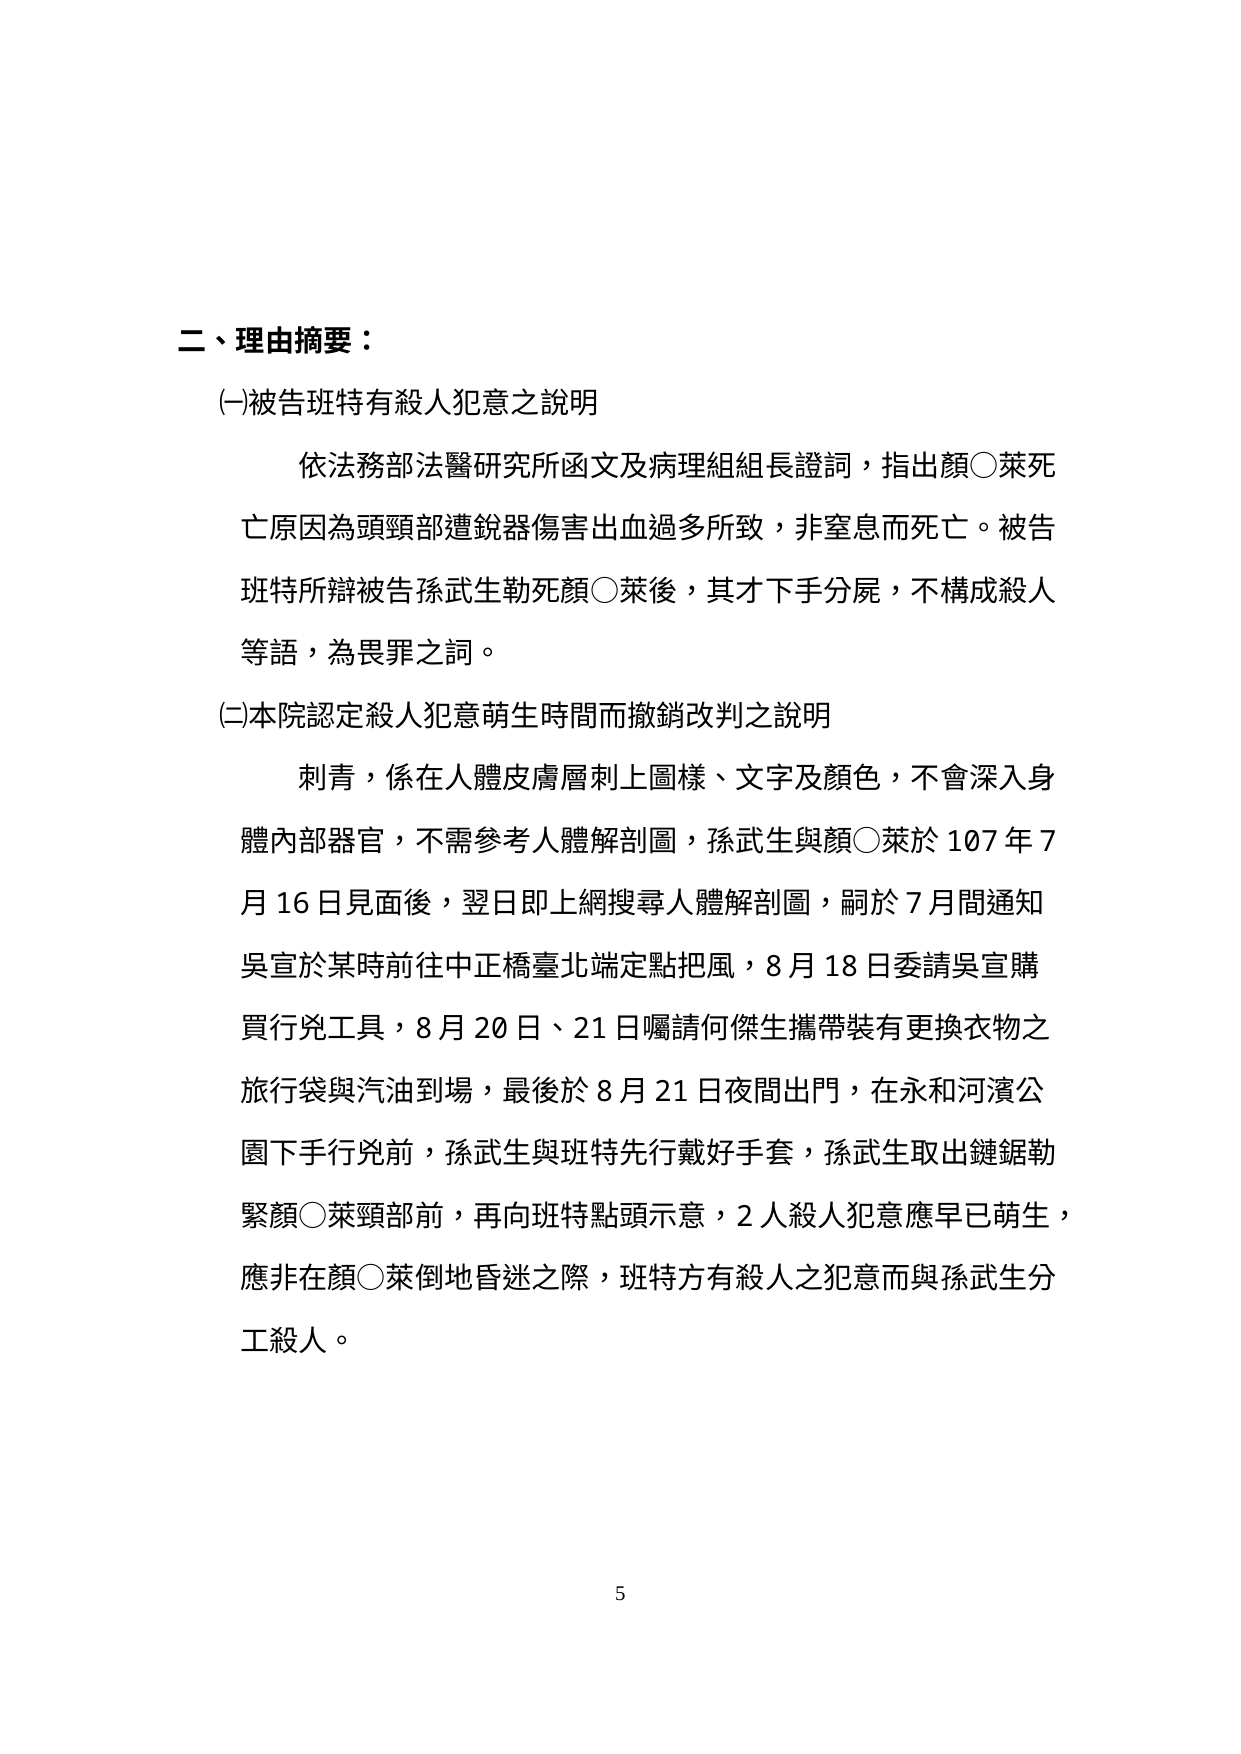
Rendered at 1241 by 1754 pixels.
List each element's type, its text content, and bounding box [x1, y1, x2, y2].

text 二、理由摘要： [177, 297, 1063, 359]
text 依法務部法醫研究所函文及病理組組長證詞，指出顏○萊死亡原因為頭頸部遭銳器傷害出血過多所致，非窒息而死亡。被告班特所辯被告孫武生勒死顏○萊後，其才下手分屍，不構成殺人等語，為畏罪之詞。 [240, 422, 1063, 672]
text ㈡本院認定殺人犯意萌生時間而撤銷改判之說明 [219, 672, 1063, 734]
text 刺青，係在人體皮膚層刺上圖樣、文字及顏色，不會深入身體內部器官，不需參考人體解剖圖，孫武生與顏○萊於107年7月16日見面後，翌日即上網搜尋人體解剖圖，嗣於7月間通知吳宣於某時前往中正橋臺北端定點把風，8月18日委請吳宣購買行兇工具，8月20日、21日囑請何傑生攜帶裝有更換衣物之旅行袋與汽油到場，最後於8月21日夜間出門，在永和河濱公園下手行兇前，孫武生與班特先行戴好手套，孫武生取出鏈鋸勒緊顏○萊頸部前，再向班特點頭示意，2人殺人犯意應早已萌生，應非在顏○萊倒地昏迷之際，班特方有殺人之犯意而與孫武生分工殺人。 [240, 734, 1063, 1359]
text ㈠被告班特有殺人犯意之說明 [219, 359, 1063, 422]
